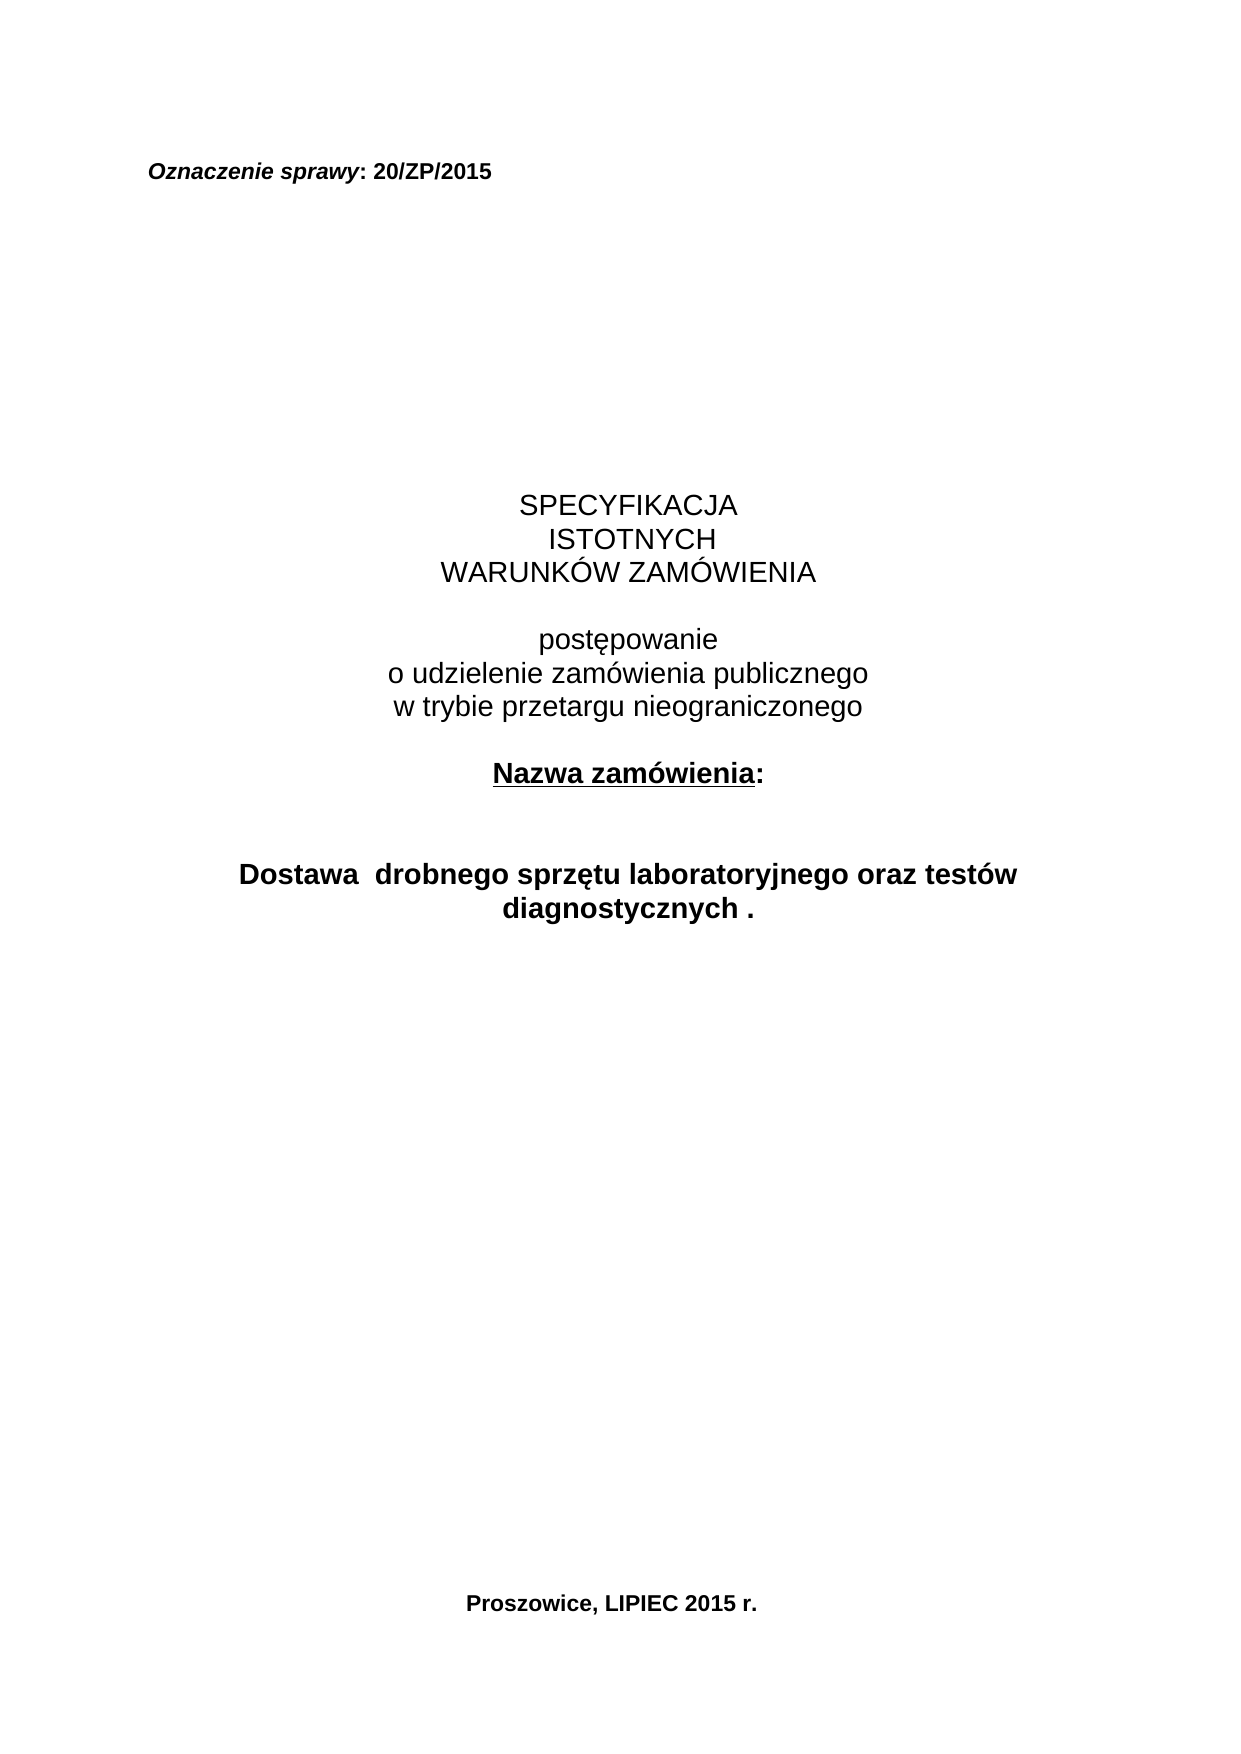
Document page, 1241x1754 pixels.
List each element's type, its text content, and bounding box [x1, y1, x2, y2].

text o udzielenie zamówienia publicznego [148, 656, 1109, 689]
text SPECYFIKACJA [148, 488, 1109, 522]
text Nazwa zamówienia: [148, 757, 1109, 790]
text WARUNKÓW ZAMÓWIENIA [148, 555, 1109, 589]
text Proszowice, LIPIEC 2015 r. [148, 1590, 1109, 1617]
text ISTOTNYCH [148, 522, 1109, 555]
text Oznaczenie sprawy: 20/ZP/2015 [148, 158, 1109, 184]
text postępowanie [148, 622, 1109, 656]
text w trybie przetargu nieograniczonego [148, 689, 1109, 723]
text Dostawa drobnego sprzętu laboratoryjnego oraz testów diagnostycznych . [148, 857, 1109, 924]
